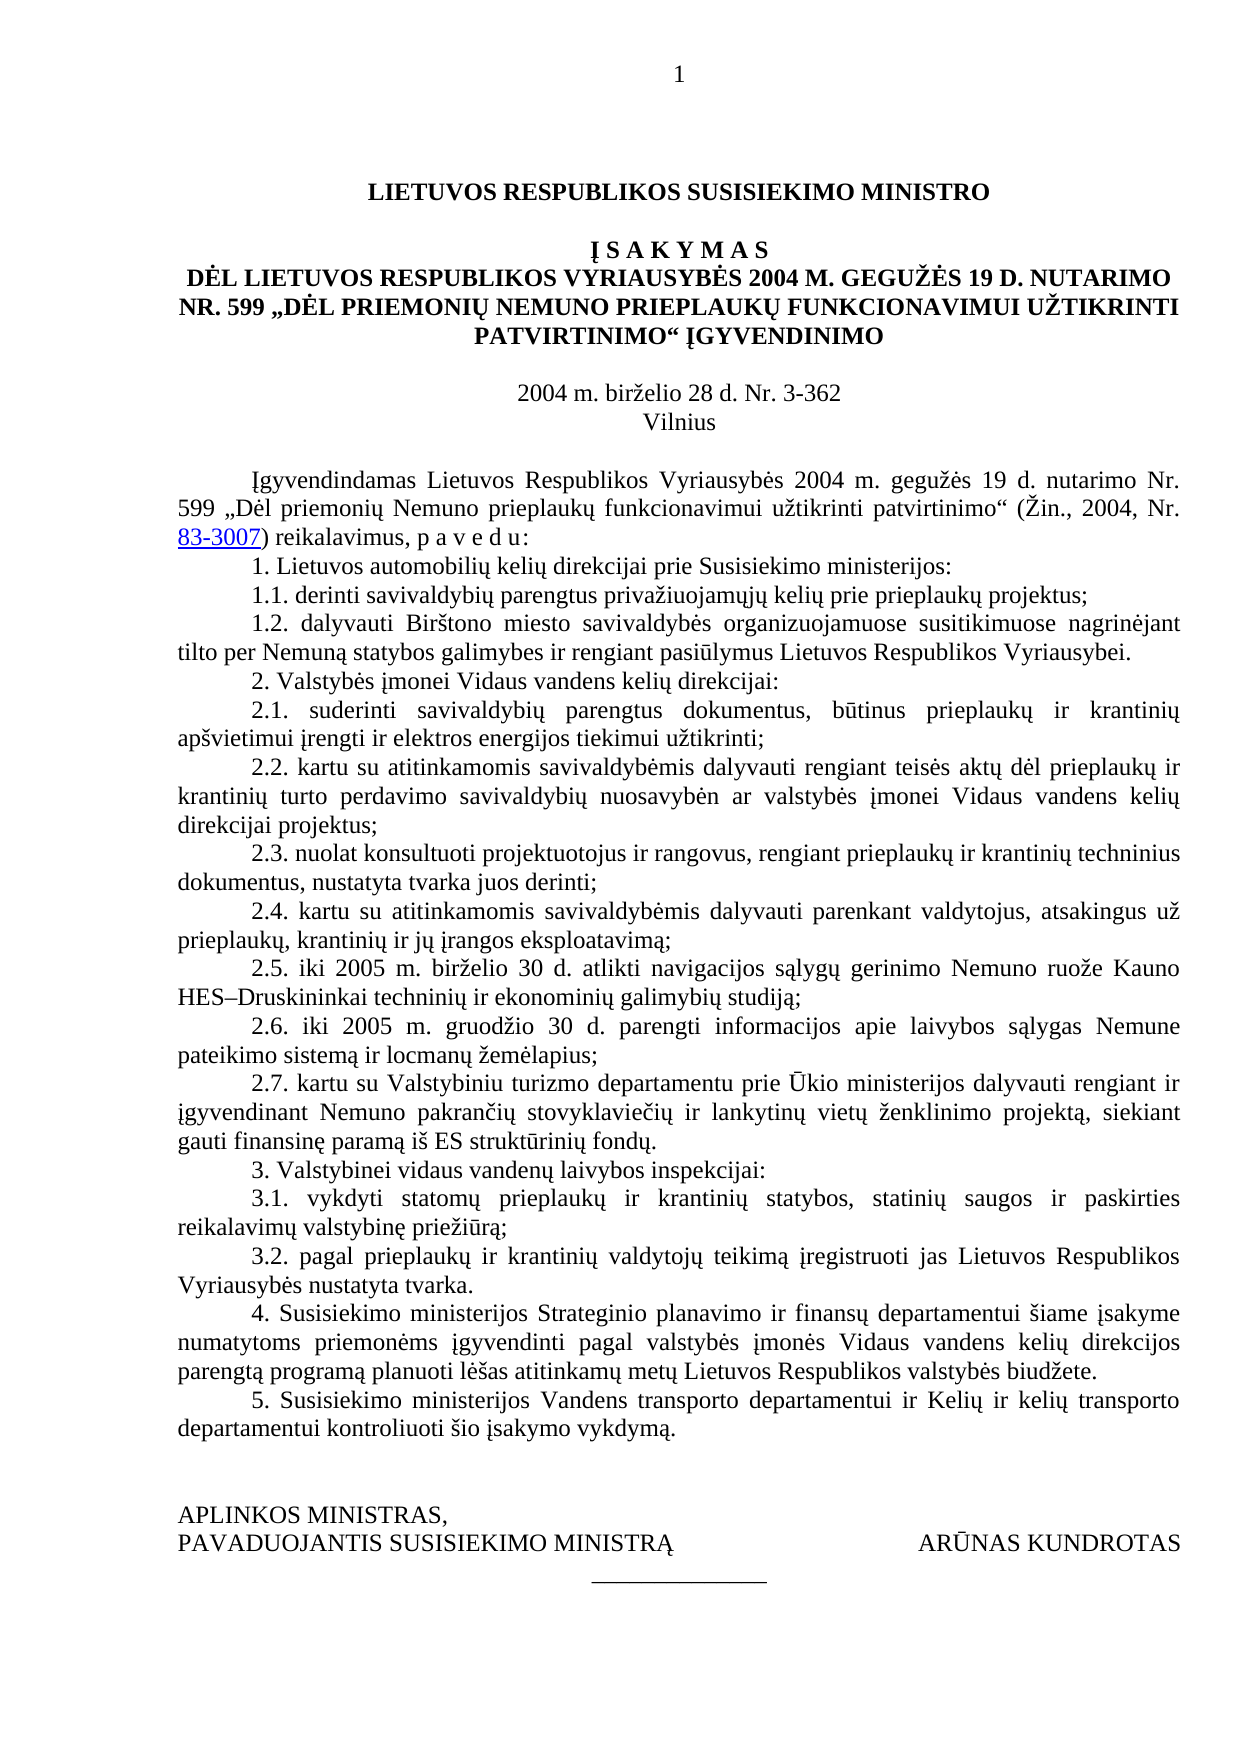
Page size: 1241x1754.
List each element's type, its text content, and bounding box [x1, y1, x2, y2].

text 4. Susisiekimo ministerijos Strateginio planavimo ir finansų departamentui šiame įsakyme numatytoms priemonėms įgyvendinti pagal valstybės įmonės Vidaus vandens kelių direkcijos parengtą programą planuoti lėšas atitinkamų metų Lietuvos Respublikos valstybės biudžete. [177, 1298, 1181, 1385]
text 3. Valstybinei vidaus vandenų laivybos inspekcijai: [177, 1155, 1181, 1183]
text 2.7. kartu su Valstybiniu turizmo departamentu prie Ūkio ministerijos dalyvauti rengiant ir įgyvendinant Nemuno pakrančių stovyklaviečių ir lankytinų vietų ženklinimo projektą, siekiant gauti finansinę paramą iš ES struktūrinių fondų. [177, 1068, 1181, 1155]
text Vilnius [177, 407, 1181, 436]
text 1. Lietuvos automobilių kelių direkcijai prie Susisiekimo ministerijos: [177, 551, 1181, 580]
text 3.2. pagal prieplaukų ir krantinių valdytojų teikimą įregistruoti jas Lietuvos Respublikos Vyriausybės nustatyta tvarka. [177, 1241, 1181, 1298]
text 2.5. iki 2005 m. birželio 30 d. atlikti navigacijos sąlygų gerinimo Nemuno ruože Kauno HES–Druskininkai techninių ir ekonominių galimybių studiją; [177, 953, 1181, 1011]
text 2.1. suderinti savivaldybių parengtus dokumentus, būtinus prieplaukų ir krantinių apšvietimui įrengti ir elektros energijos tiekimui užtikrinti; [177, 695, 1181, 752]
text 2.3. nuolat konsultuoti projektuotojus ir rangovus, rengiant prieplaukų ir krantinių techninius dokumentus, nustatyta tvarka juos derinti; [177, 838, 1181, 896]
text Į S A K Y M A S [177, 235, 1181, 263]
text LIETUVOS RESPUBLIKOS SUSISIEKIMO MINISTRO [177, 177, 1181, 206]
text DĖL LIETUVOS RESPUBLIKOS VYRIAUSYBĖS 2004 M. GEGUŽĖS 19 D. NUTARIMO NR. 599 „DĖL PRIEMONIŲ NEMUNO PRIEPLAUKŲ FUNKCIONAVIMUI UŽTIKRINTI PATVIRTINIMO“ ĮGYVENDINIMO [177, 263, 1181, 350]
text 2.4. kartu su atitinkamomis savivaldybėmis dalyvauti parenkant valdytojus, atsakingus už prieplaukų, krantinių ir jų įrangos eksploatavimą; [177, 896, 1181, 953]
text APLINKOS MINISTRAS, [177, 1500, 1181, 1528]
text 5. Susisiekimo ministerijos Vandens transporto departamentui ir Kelių ir kelių transporto departamentui kontroliuoti šio įsakymo vykdymą. [177, 1385, 1181, 1442]
text PAVADUOJANTIS SUSISIEKIMO MINISTRĄ ARŪNAS KUNDROTAS [177, 1528, 1181, 1557]
text 2. Valstybės įmonei Vidaus vandens kelių direkcijai: [177, 666, 1181, 695]
text 2.6. iki 2005 m. gruodžio 30 d. parengti informacijos apie laivybos sąlygas Nemune pateikimo sistemą ir locmanų žemėlapius; [177, 1011, 1181, 1068]
text 2004 m. birželio 28 d. Nr. 3-362 [177, 378, 1181, 407]
text 1.1. derinti savivaldybių parengtus privažiuojamųjų kelių prie prieplaukų projektus; [177, 580, 1181, 608]
text Įgyvendindamas Lietuvos Respublikos Vyriausybės 2004 m. gegužės 19 d. nutarimo Nr. 599 „Dėl priemonių Nemuno prieplaukų funkcionavimui užtikrinti patvirtinimo“ (Žin., 2004, Nr. 83-3007) reikalavimus, pavedu: [177, 465, 1181, 551]
text 3.1. vykdyti statomų prieplaukų ir krantinių statybos, statinių saugos ir paskirties reikalavimų valstybinę priežiūrą; [177, 1183, 1181, 1241]
text ______________ [177, 1557, 1181, 1586]
text 2.2. kartu su atitinkamomis savivaldybėmis dalyvauti rengiant teisės aktų dėl prieplaukų ir krantinių turto perdavimo savivaldybių nuosavybėn ar valstybės įmonei Vidaus vandens kelių direkcijai projektus; [177, 752, 1181, 838]
text 1.2. dalyvauti Birštono miesto savivaldybės organizuojamuose susitikimuose nagrinėjant tilto per Nemuną statybos galimybes ir rengiant pasiūlymus Lietuvos Respublikos Vyriausybei. [177, 608, 1181, 666]
